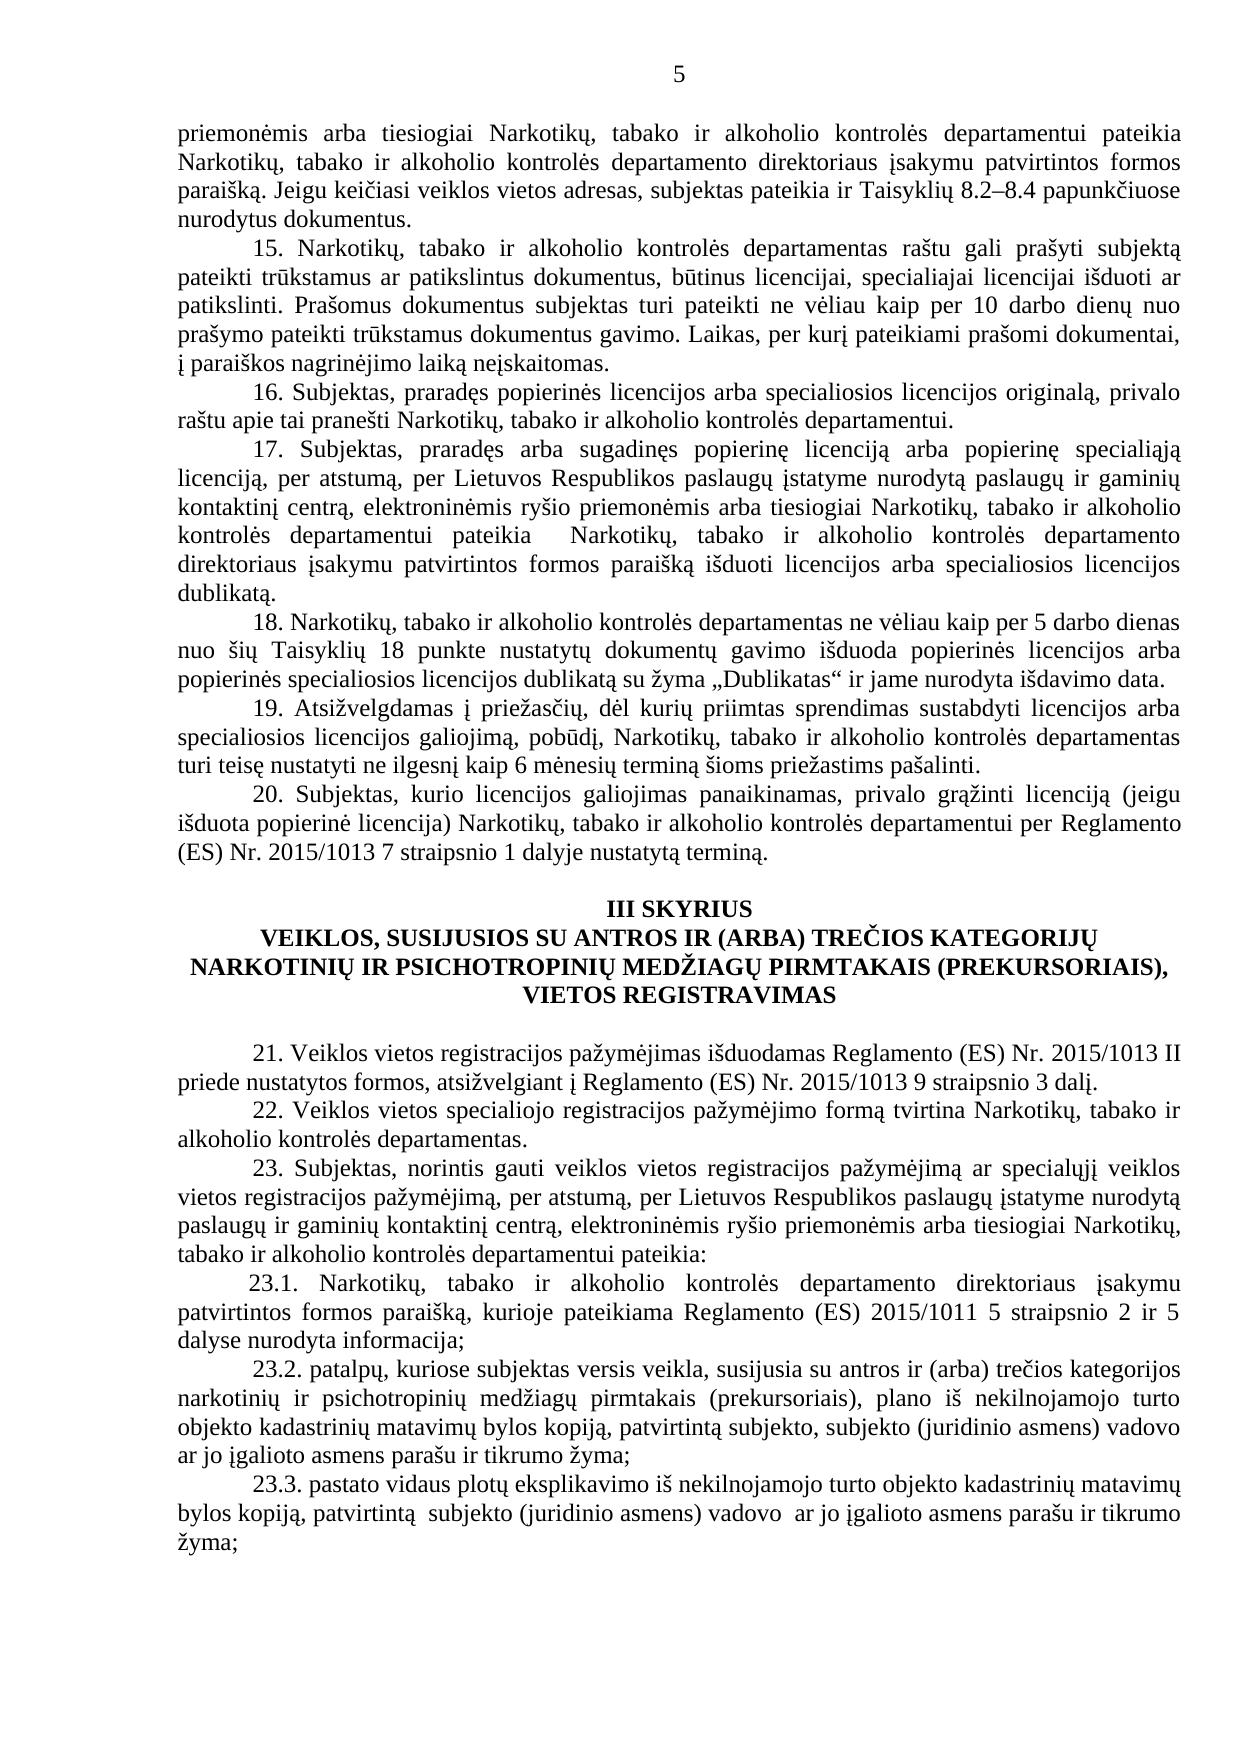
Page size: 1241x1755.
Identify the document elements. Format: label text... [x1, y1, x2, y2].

text 22. Veiklos vietos specialiojo registracijos pažymėjimo formą tvirtina Narkotikų, tabako ir alkoholio kontrolės departamentas. [177, 1096, 1181, 1153]
text VEIKLOS, SUSIJUSIOS SU ANTROS IR (ARBA) TREČIOS KATEGORIJŲ NARKOTINIŲ IR PSICHOTROPINIŲ MEDŽIAGŲ PIRMTAKAIS (PREKURSORIAIS), VIETOS REGISTRAVIMAS [177, 923, 1181, 1009]
text 18. Narkotikų, tabako ir alkoholio kontrolės departamentas ne vėliau kaip per 5 darbo dienas nuo šių Taisyklių 18 punkte nustatytų dokumentų gavimo išduoda popierinės licencijos arba popierinės specialiosios licencijos dublikatą su žyma „Dublikatas“ ir jame nurodyta išdavimo data. [177, 607, 1181, 693]
text 20. Subjektas, kurio licencijos galiojimas panaikinamas, privalo grąžinti licenciją (jeigu išduota popierinė licencija) Narkotikų, tabako ir alkoholio kontrolės departamentui per Reglamento (ES) Nr. 2015/1013 7 straipsnio 1 dalyje nustatytą terminą. [177, 779, 1181, 866]
text 17. Subjektas, praradęs arba sugadinęs popierinę licenciją arba popierinę specialiąją licenciją, per atstumą, per Lietuvos Respublikos paslaugų įstatyme nurodytą paslaugų ir gaminių kontaktinį centrą, elektroninėmis ryšio priemonėmis arba tiesiogiai Narkotikų, tabako ir alkoholio kontrolės departamentui pateikia Narkotikų, tabako ir alkoholio kontrolės departamento direktoriaus įsakymu patvirtintos formos paraišką išduoti licencijos arba specialiosios licencijos dublikatą. [177, 434, 1181, 607]
text III SKYRIUS [177, 894, 1181, 923]
text 23.3. pastato vidaus plotų eksplikavimo iš nekilnojamojo turto objekto kadastrinių matavimų bylos kopiją, patvirtintą subjekto (juridinio asmens) vadovo ar jo įgalioto asmens parašu ir tikrumo žyma; [177, 1469, 1181, 1556]
text 23.1. Narkotikų, tabako ir alkoholio kontrolės departamento direktoriaus įsakymu patvirtintos formos paraišką, kurioje pateikiama Reglamento (ES) 2015/1011 5 straipsnio 2 ir 5 dalyse nurodyta informacija; [177, 1268, 1181, 1354]
text 15. Narkotikų, tabako ir alkoholio kontrolės departamentas raštu gali prašyti subjektą pateikti trūkstamus ar patikslintus dokumentus, būtinus licencijai, specialiajai licencijai išduoti ar patikslinti. Prašomus dokumentus subjektas turi pateikti ne vėliau kaip per 10 darbo dienų nuo prašymo pateikti trūkstamus dokumentus gavimo. Laikas, per kurį pateikiami prašomi dokumentai, į paraiškos nagrinėjimo laiką neįskaitomas. [177, 233, 1181, 377]
text priemonėmis arba tiesiogiai Narkotikų, tabako ir alkoholio kontrolės departamentui pateikia Narkotikų, tabako ir alkoholio kontrolės departamento direktoriaus įsakymu patvirtintos formos paraišką. Jeigu keičiasi veiklos vietos adresas, subjektas pateikia ir Taisyklių 8.2–8.4 papunkčiuose nurodytus dokumentus. [177, 118, 1181, 233]
text 23. Subjektas, norintis gauti veiklos vietos registracijos pažymėjimą ar specialųjį veiklos vietos registracijos pažymėjimą, per atstumą, per Lietuvos Respublikos paslaugų įstatyme nurodytą paslaugų ir gaminių kontaktinį centrą, elektroninėmis ryšio priemonėmis arba tiesiogiai Narkotikų, tabako ir alkoholio kontrolės departamentui pateikia: [177, 1153, 1181, 1268]
text 19. Atsižvelgdamas į priežasčių, dėl kurių priimtas sprendimas sustabdyti licencijos arba specialiosios licencijos galiojimą, pobūdį, Narkotikų, tabako ir alkoholio kontrolės departamentas turi teisę nustatyti ne ilgesnį kaip 6 mėnesių terminą šioms priežastims pašalinti. [177, 693, 1181, 779]
text 16. Subjektas, praradęs popierinės licencijos arba specialiosios licencijos originalą, privalo raštu apie tai pranešti Narkotikų, tabako ir alkoholio kontrolės departamentui. [177, 377, 1181, 434]
text 23.2. patalpų, kuriose subjektas versis veikla, susijusia su antros ir (arba) trečios kategorijos narkotinių ir psichotropinių medžiagų pirmtakais (prekursoriais), plano iš nekilnojamojo turto objekto kadastrinių matavimų bylos kopiją, patvirtintą subjekto, subjekto (juridinio asmens) vadovo ar jo įgalioto asmens parašu ir tikrumo žyma; [177, 1354, 1181, 1469]
text 21. Veiklos vietos registracijos pažymėjimas išduodamas Reglamento (ES) Nr. 2015/1013 II priede nustatytos formos, atsižvelgiant į Reglamento (ES) Nr. 2015/1013 9 straipsnio 3 dalį. [177, 1038, 1181, 1096]
